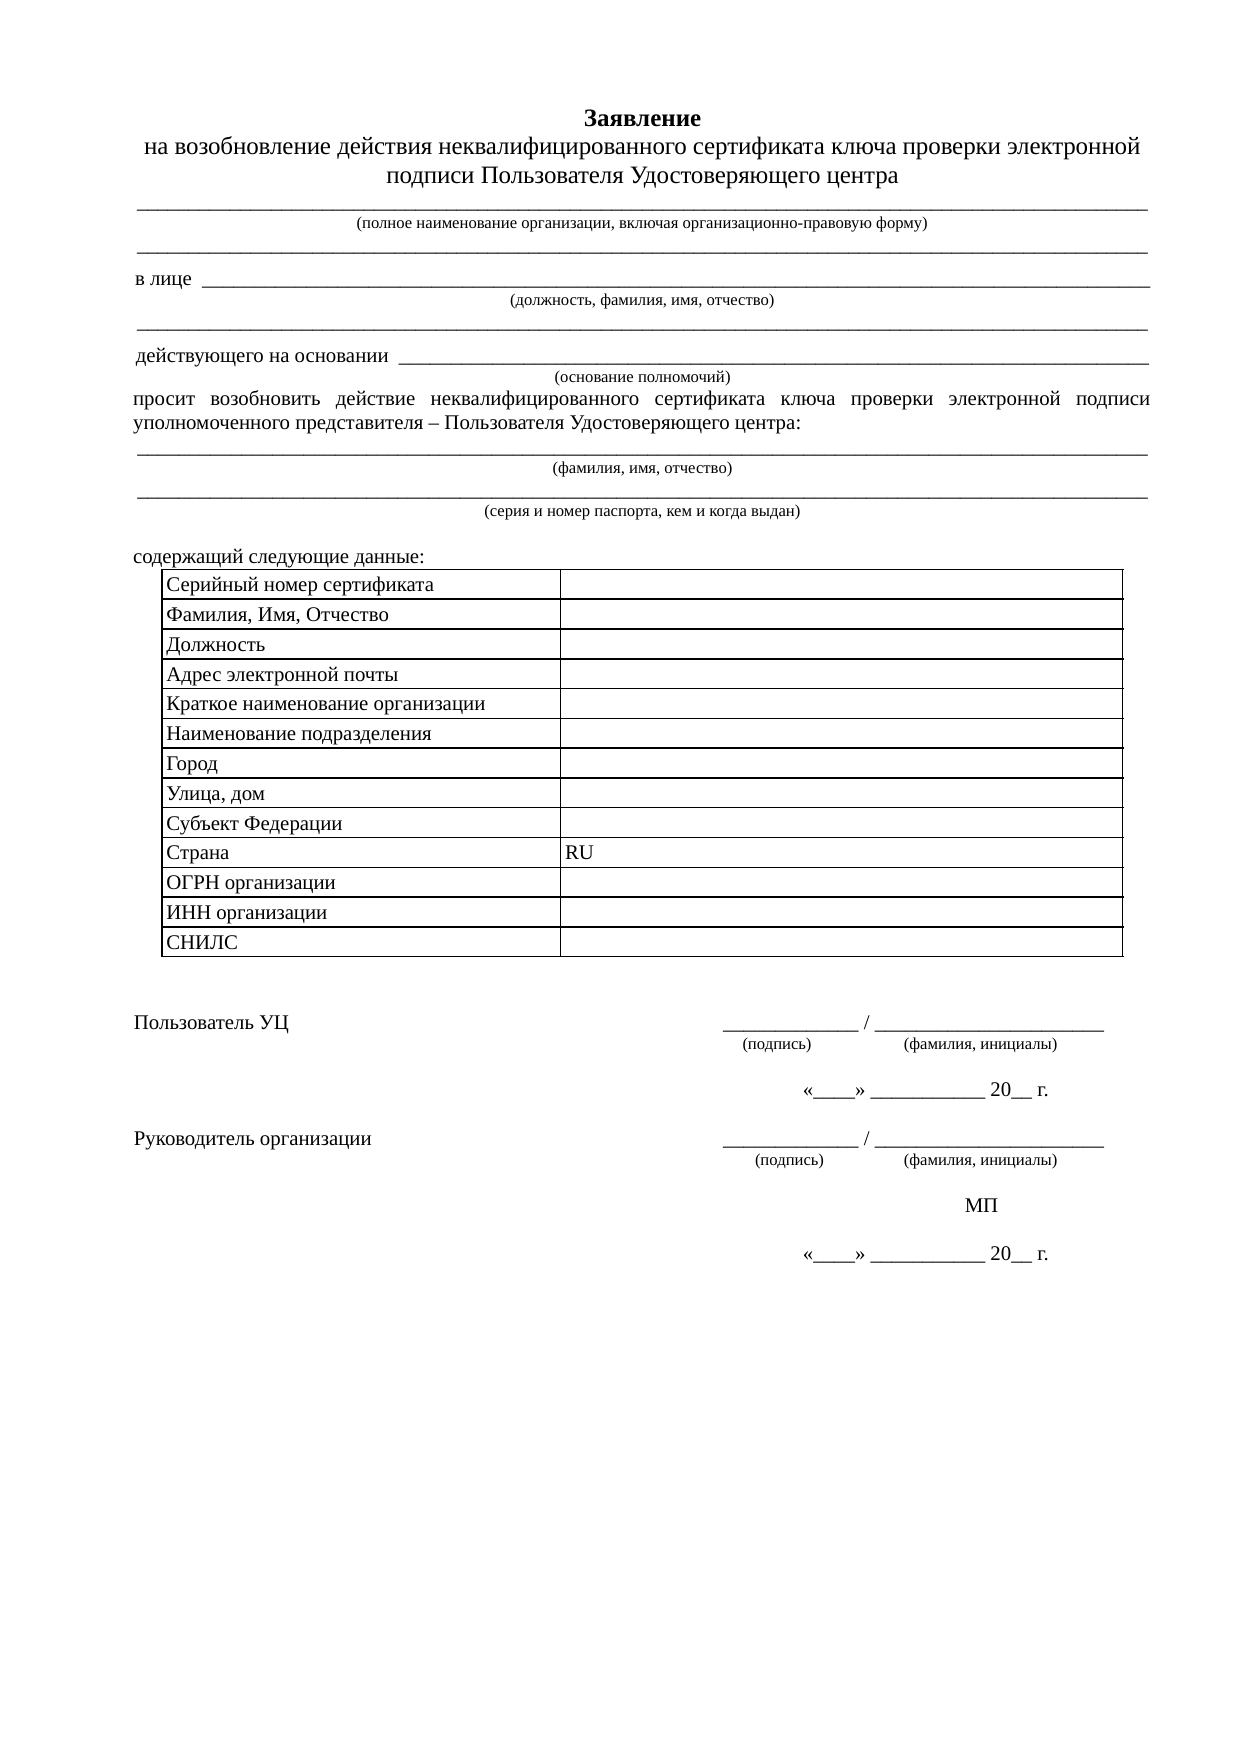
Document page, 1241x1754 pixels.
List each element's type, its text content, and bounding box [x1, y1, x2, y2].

table_cell Город [163, 749, 560, 777]
table_cell Улица, дом [163, 779, 560, 807]
table_cell [561, 660, 1122, 688]
table_cell Страна [163, 838, 560, 866]
table_cell [561, 689, 1122, 717]
table_cell [561, 749, 1122, 777]
table_cell ОГРН организации [163, 868, 560, 896]
table_cell [561, 719, 1122, 747]
text __________________________________________________________________________________________________ [133, 309, 1152, 333]
text на возобновление действия неквалифицированного сертификата ключа проверки электронной подписи Пользователя Удостоверяющего центра [133, 131, 1152, 189]
text (фамилия, имя, отчество) [133, 458, 1152, 477]
text МП [133, 1193, 1152, 1217]
table_cell [561, 630, 1122, 658]
text (должность, фамилия, имя, отчество) [133, 290, 1152, 309]
text Руководитель организации _____________ / ______________________ [133, 1126, 1152, 1149]
text (серия и номер паспорта, кем и когда выдан) [133, 501, 1152, 520]
table_cell [561, 779, 1122, 807]
table_cell Краткое наименование организации [163, 689, 560, 717]
text «____» ___________ 20__ г. [133, 1077, 1048, 1101]
text __________________________________________________________________________________________________ [133, 232, 1152, 256]
text в лице ___________________________________________________________________________________________ [133, 266, 1152, 290]
text _________________________________________________________________________________________________ [133, 477, 1152, 501]
table_cell [561, 600, 1122, 628]
table_cell ИНН организации [163, 898, 560, 926]
table_cell Наименование подразделения [163, 719, 560, 747]
table_cell Адрес электронной почты [163, 660, 560, 688]
text «____» ___________ 20__ г. [133, 1241, 1048, 1265]
text содержащий следующие данные: [133, 544, 1152, 568]
text Заявление [133, 103, 1152, 131]
table_cell [561, 868, 1122, 896]
text __________________________________________________________________________________________________ [133, 189, 1152, 213]
table_cell СНИЛС [163, 928, 560, 956]
table_header [561, 570, 1122, 598]
table_cell [561, 928, 1122, 956]
text (основание полномочий) [133, 367, 1152, 386]
text Пользователь УЦ _____________ / ______________________ [133, 1010, 1152, 1034]
table_header Серийный номер сертификата [163, 570, 560, 598]
table_cell [561, 898, 1122, 926]
text (полное наименование организации, включая организационно-правовую форму) [133, 213, 1152, 232]
text (подпись) (фамилия, инициалы) [664, 1149, 1152, 1169]
table_cell RU [561, 838, 1122, 866]
table_cell Должность [163, 630, 560, 658]
table_cell Фамилия, Имя, Отчество [163, 600, 560, 628]
text просит возобновить действие неквалифицированного сертификата ключа проверки электронной подписи уполномоченного представителя – Пользователя Удостоверяющего центра: [133, 386, 1152, 434]
text _________________________________________________________________________________________________ [133, 434, 1152, 458]
table_cell Субъект Федерации [163, 808, 560, 837]
table_cell [561, 808, 1122, 837]
text (подпись) (фамилия, инициалы) [664, 1034, 1152, 1053]
text действующего на основании ________________________________________________________________________ [133, 343, 1152, 367]
